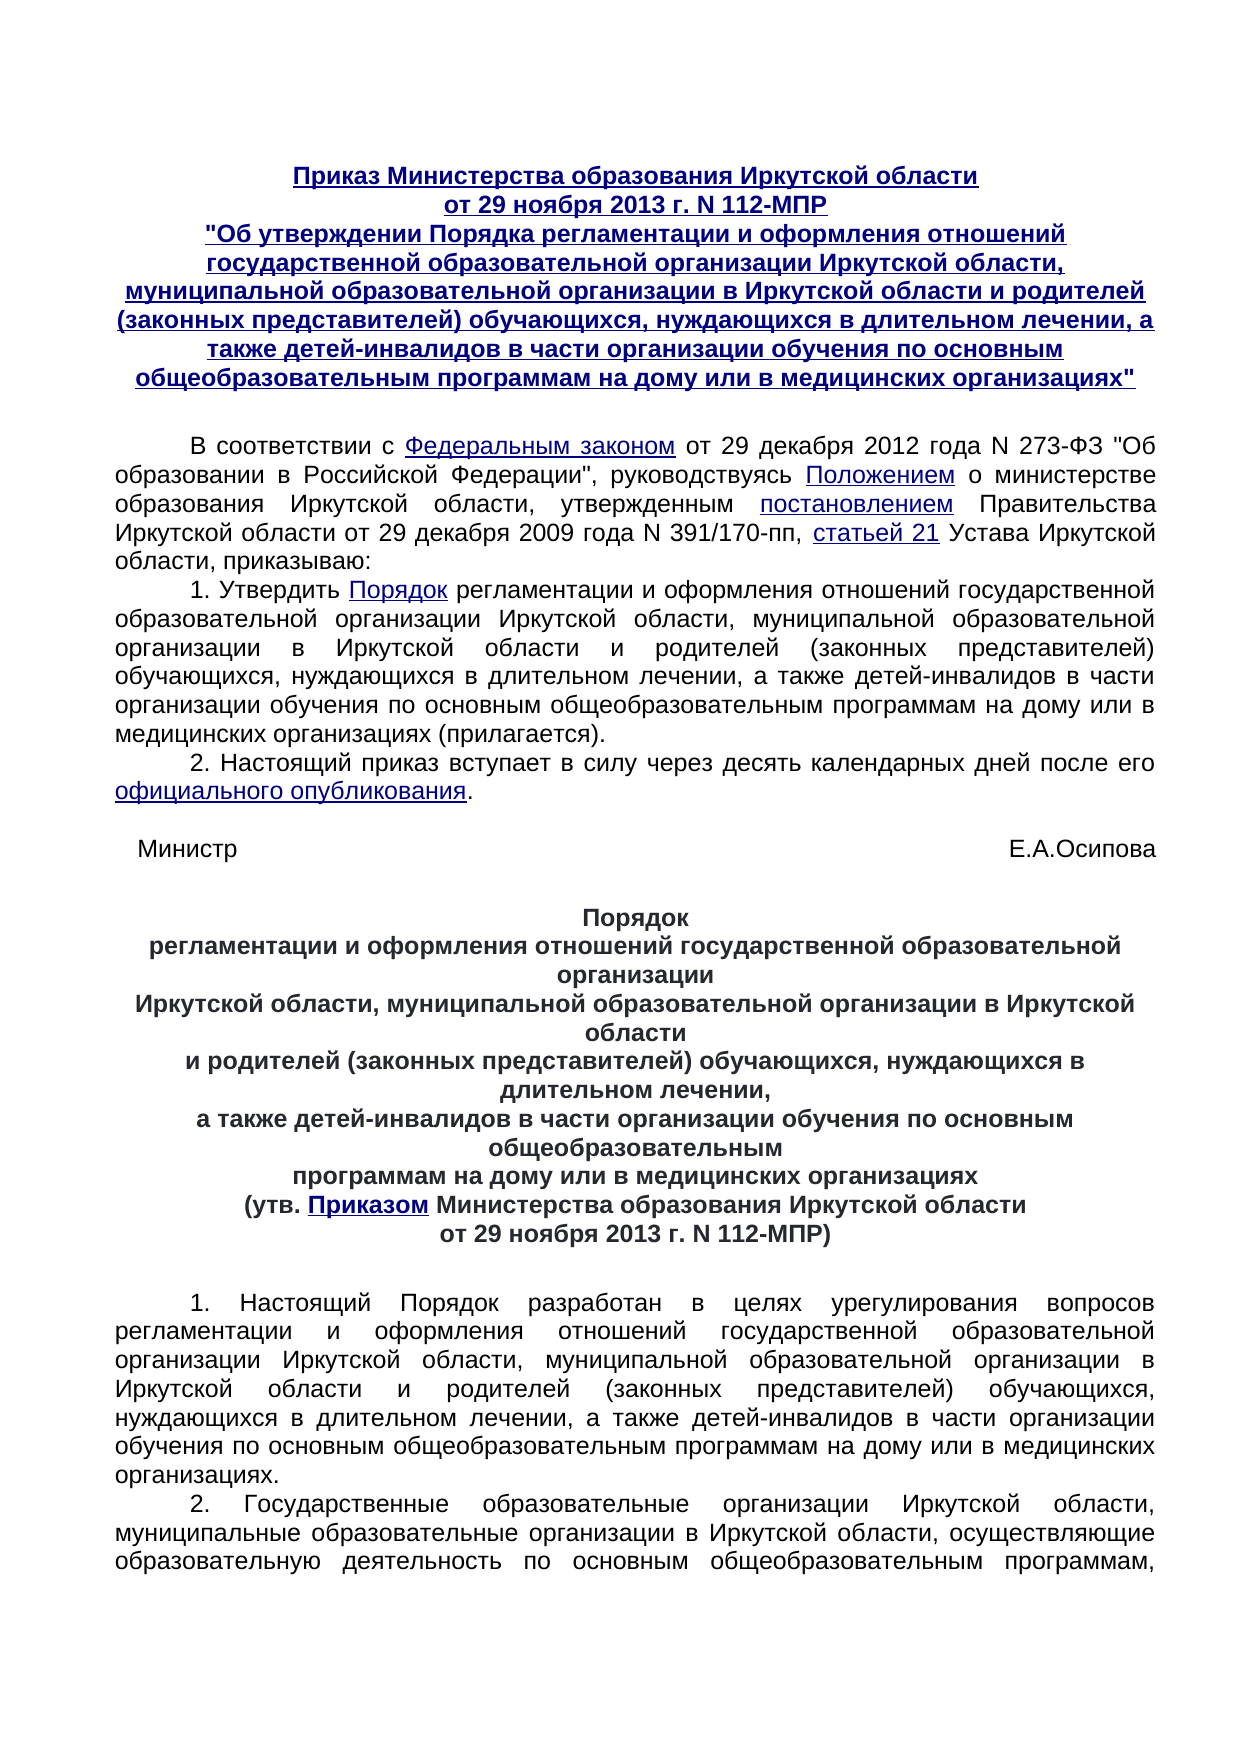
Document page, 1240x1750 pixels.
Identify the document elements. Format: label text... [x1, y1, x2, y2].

text 1. Настоящий Порядок разработан в целях урегулирования вопросов регламентации и оформления отношений государственной образовательной организации Иркутской области, муниципальной образовательной организации в Иркутской области и родителей (законных представителей) обучающихся, нуждающихся в длительном лечении, а также детей-инвалидов в части организации обучения по основным общеобразовательным программам на дому или в медицинских организациях. [114, 1287, 1156, 1489]
table_header Министр [126, 834, 820, 862]
subtitle Приказ Министерства образования Иркутской области от 29 ноября 2013 г. N 112-МПР "Об утверждении Порядка регламентации и оформления отношений государственной образовательной организации Иркутской области, муниципальной образовательной организации в Иркутской области и родителей (законных представителей) обучающихся, нуждающихся в длительном лечении, а также детей-инвалидов в части организации обучения по основным общеобразовательным программам на дому или в медицинских организациях" [114, 161, 1156, 391]
text 1. Утвердить Порядок регламентации и оформления отношений государственной образовательной организации Иркутской области, муниципальной образовательной организации в Иркутской области и родителей (законных представителей) обучающихся, нуждающихся в длительном лечении, а также детей-инвалидов в части организации обучения по основным общеобразовательным программам на дому или в медицинских организациях (прилагается). [114, 575, 1156, 747]
text 2. Государственные образовательные организации Иркутской области, муниципальные образовательные организации в Иркутской области, осуществляющие образовательную деятельность по основным общеобразовательным программам, [114, 1489, 1156, 1575]
text 2. Настоящий приказ вступает в силу через десять календарных дней после его официального опубликования. [114, 747, 1156, 805]
text В соответствии с Федеральным законом от 29 декабря 2012 года N 273-ФЗ "Об образовании в Российской Федерации", руководствуясь Положением о министерстве образования Иркутской области, утвержденным постановлением Правительства Иркутской области от 29 декабря 2009 года N 391/170-пп, статьей 21 Устава Иркутской области, приказываю: [114, 431, 1156, 575]
subtitle Порядок регламентации и оформления отношений государственной образовательной организации Иркутской области, муниципальной образовательной организации в Иркутской области и родителей (законных представителей) обучающихся, нуждающихся в длительном лечении, а также детей-инвалидов в части организации обучения по основным общеобразовательным программам на дому или в медицинских организациях (утв. Приказом Министерства образования Иркутской области от 29 ноября 2013 г. N 112-МПР) [114, 902, 1156, 1247]
table_header Е.А.Осипова [820, 834, 1167, 862]
